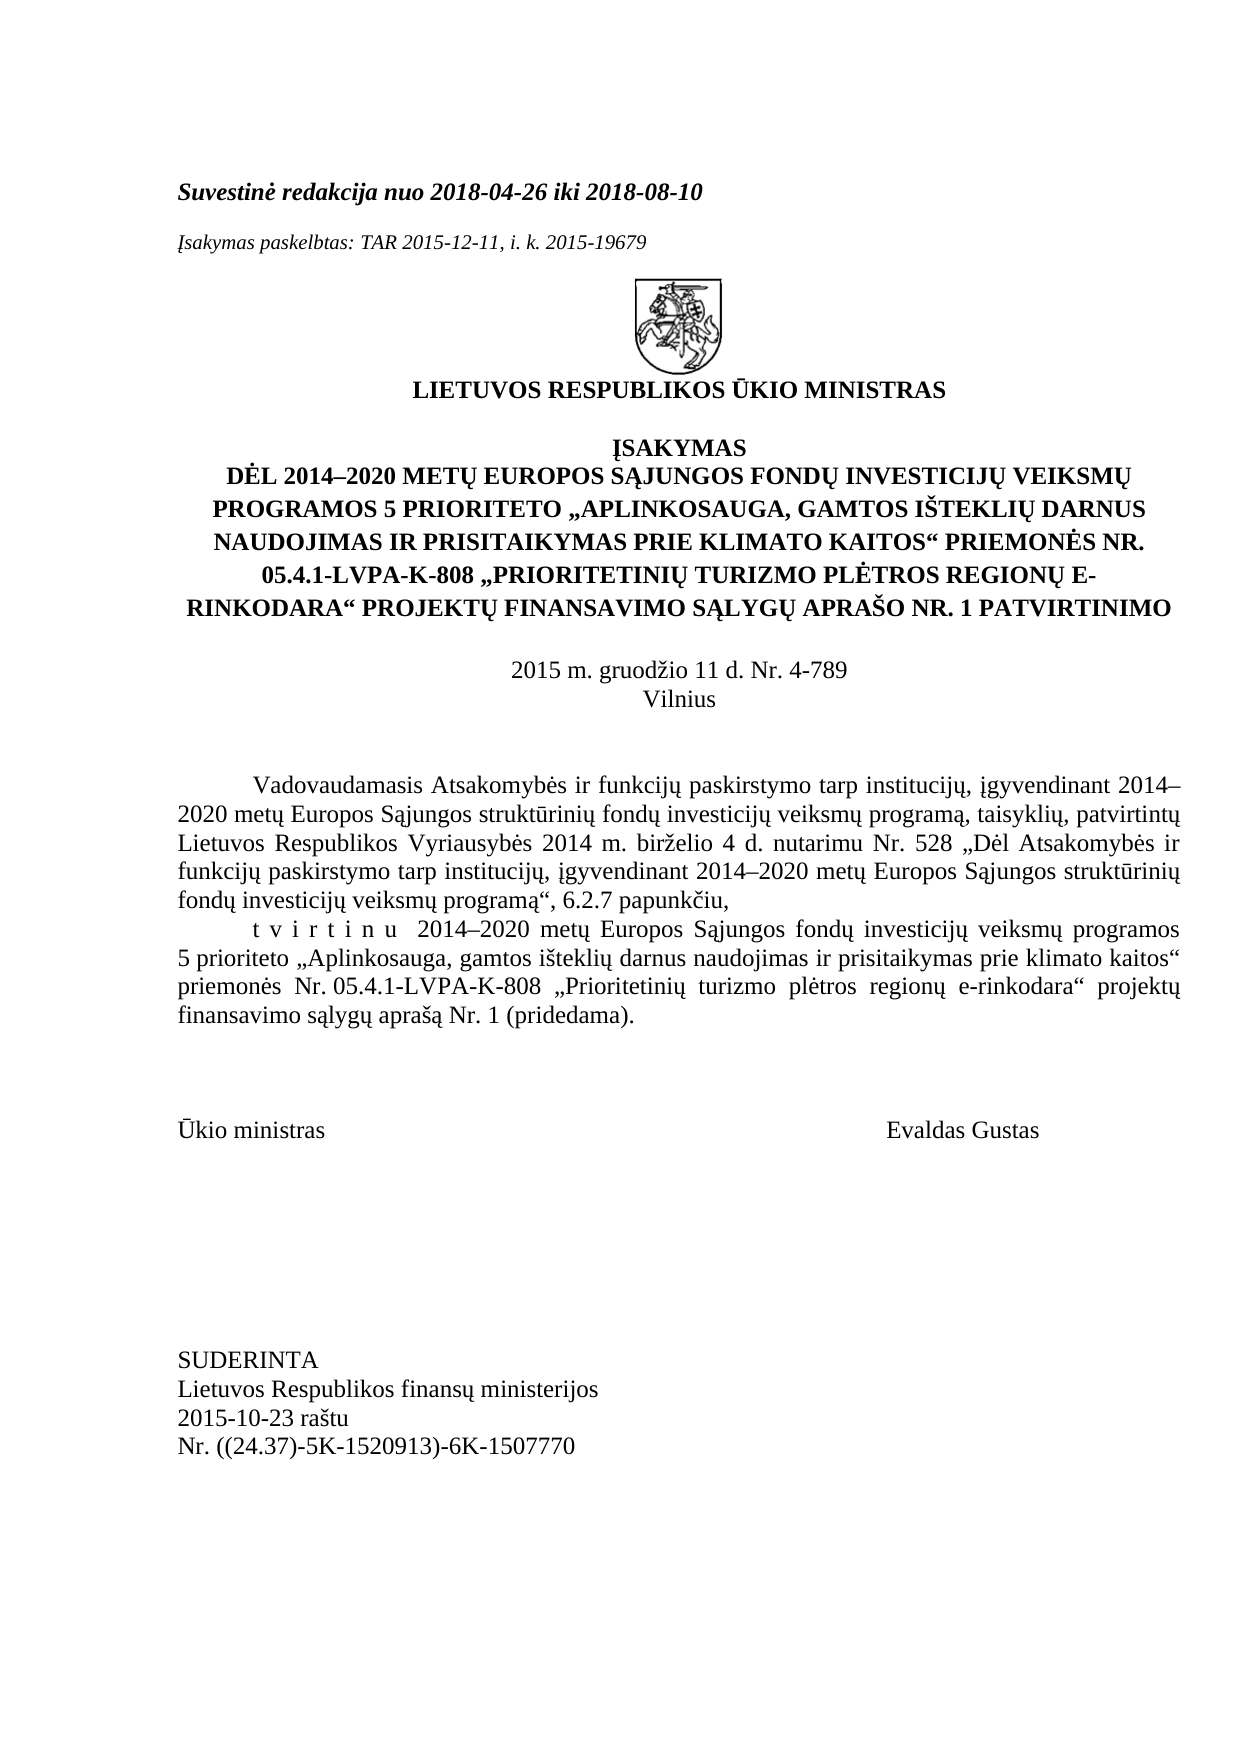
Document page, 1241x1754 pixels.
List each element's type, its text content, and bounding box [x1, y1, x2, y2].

text LIETUVOS RESPUBLIKOS ŪKIO MINISTRAS [177, 375, 1181, 404]
text Ūkio ministras Evaldas Gustas [177, 1115, 1181, 1144]
text dėl 2014–2020 metų europos sąjungos fondų investicijų veiksmų programos 5 prioriteto „aplinkosauga, gamtos išteklių darnus naudojimas ir prisitaikymas prie klimato kaitos“ priemonės nr. 05.4.1-lvpa-K-808 „Prioritetinių turizmo plėtros regionų e-rinkodara“ projektų finansavimo sąlygų aprašo nr. 1 patvirtinimo [177, 461, 1181, 622]
text Suvestinė redakcija nuo 2018-04-26 iki 2018-08-10 [177, 177, 1181, 206]
text SUDERINTA [177, 1345, 1181, 1374]
text ĮSAKYMAS [177, 433, 1181, 461]
text 2015 m. gruodžio 11 d. Nr. 4-789 [177, 655, 1181, 684]
text t v i r t i n u 2014–2020 metų Europos Sąjungos fondų investicijų veiksmų programos 5 prioriteto „Aplinkosauga, gamtos išteklių darnus naudojimas ir prisitaikymas prie klimato kaitos“ priemonės Nr. 05.4.1-LVPA-K-808 „Prioritetinių turizmo plėtros regionų e-rinkodara“ projektų finansavimo sąlygų aprašą Nr. 1 (pridedama). [177, 914, 1181, 1029]
text Lietuvos Respublikos finansų ministerijos [177, 1374, 1181, 1403]
text Nr. ((24.37)-5K-1520913)-6K-1507770 [177, 1431, 1181, 1460]
text Vilnius [177, 684, 1181, 713]
text 2015-10-23 raštu [177, 1403, 1181, 1431]
text Įsakymas paskelbtas: TAR 2015-12-11, i. k. 2015-19679 [177, 230, 1181, 254]
text Vadovaudamasis Atsakomybės ir funkcijų paskirstymo tarp institucijų, įgyvendinant 2014–2020 metų Europos Sąjungos struktūrinių fondų investicijų veiksmų programą, taisyklių, patvirtintų Lietuvos Respublikos Vyriausybės 2014 m. birželio 4 d. nutarimu Nr. 528 „Dėl Atsakomybės ir funkcijų paskirstymo tarp institucijų, įgyvendinant 2014–2020 metų Europos Sąjungos struktūrinių fondų investicijų veiksmų programą“, 6.2.7 papunkčiu, [177, 770, 1181, 914]
